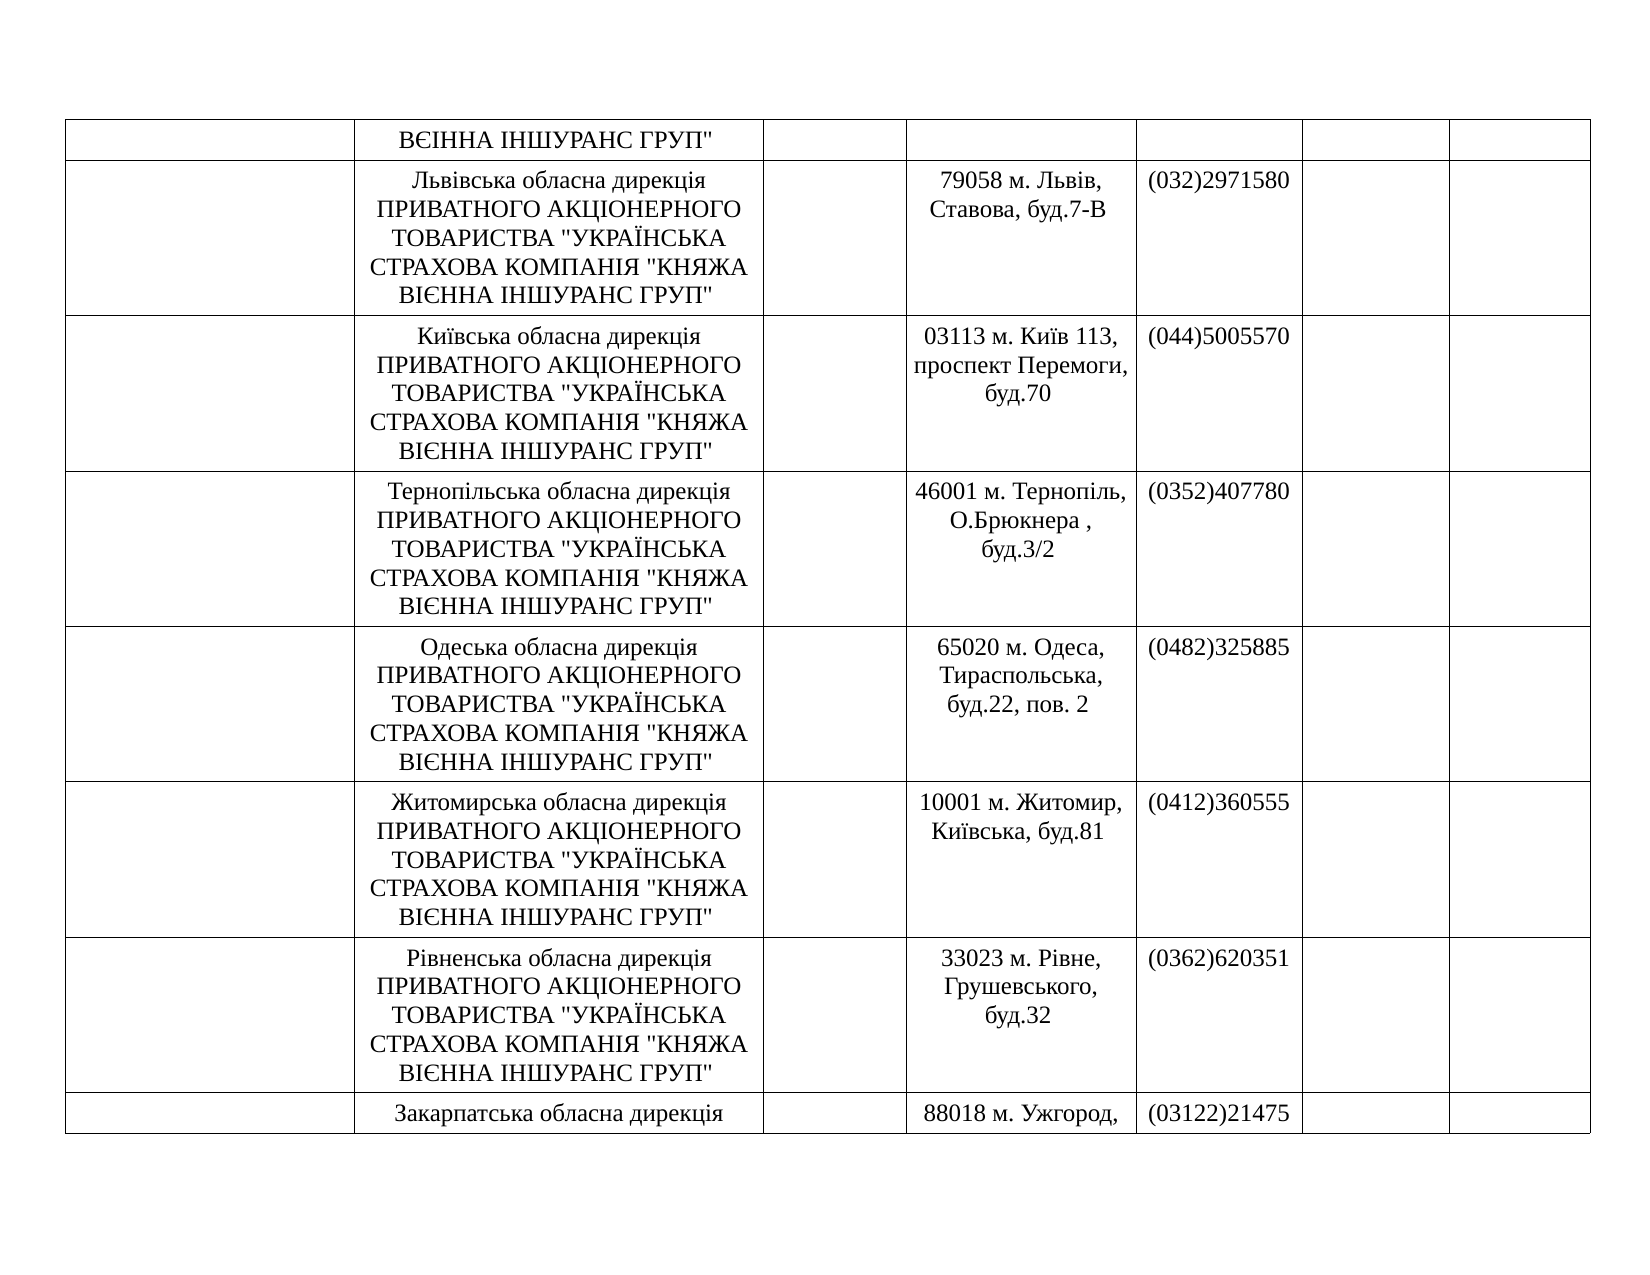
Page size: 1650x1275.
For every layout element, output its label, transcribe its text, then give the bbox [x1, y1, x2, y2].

table_cell Рівненська обласна дирекція ПРИВАТНОГО АКЦІОНЕРНОГО ТОВАРИСТВА "УКРАЇНСЬКА СТРАХОВА КОМПАНІЯ "КНЯЖА ВІЄННА ІНШУРАНС ГРУП" [355, 938, 763, 1092]
table_cell (0482)325885 [1137, 627, 1302, 781]
table_cell [66, 316, 354, 471]
table_cell [764, 316, 906, 471]
table_cell [66, 938, 354, 1092]
table_cell Тернопільська обласна дирекція ПРИВАТНОГО АКЦІОНЕРНОГО ТОВАРИСТВА "УКРАЇНСЬКА СТРАХОВА КОМПАНІЯ "КНЯЖА ВІЄННА ІНШУРАНС ГРУП" [355, 472, 763, 626]
table_cell [1450, 627, 1590, 781]
table_cell (03122)21475 [1137, 1093, 1302, 1133]
table_cell [1450, 120, 1590, 160]
table_cell [1450, 161, 1590, 315]
table_cell [1303, 938, 1449, 1092]
table_cell [764, 161, 906, 315]
table_cell [1450, 938, 1590, 1092]
table_cell [1303, 627, 1449, 781]
table_cell Львівська обласна дирекція ПРИВАТНОГО АКЦІОНЕРНОГО ТОВАРИСТВА "УКРАЇНСЬКА СТРАХОВА КОМПАНІЯ "КНЯЖА ВІЄННА ІНШУРАНС ГРУП" [355, 161, 763, 315]
table_cell Київська обласна дирекція ПРИВАТНОГО АКЦІОНЕРНОГО ТОВАРИСТВА "УКРАЇНСЬКА СТРАХОВА КОМПАНІЯ "КНЯЖА ВІЄННА ІНШУРАНС ГРУП" [355, 316, 763, 471]
table_cell [1450, 782, 1590, 937]
table_cell [66, 782, 354, 937]
table_cell [1450, 472, 1590, 626]
table_cell [66, 472, 354, 626]
table_cell Житомирська обласна дирекція ПРИВАТНОГО АКЦІОНЕРНОГО ТОВАРИСТВА "УКРАЇНСЬКА СТРАХОВА КОМПАНІЯ "КНЯЖА ВІЄННА ІНШУРАНС ГРУП" [355, 782, 763, 937]
table_cell [1450, 316, 1590, 471]
table_cell [1303, 782, 1449, 937]
table_cell [764, 1093, 906, 1133]
table_cell [1303, 316, 1449, 471]
table_cell ВЄІННА ІНШУРАНС ГРУП" [355, 120, 763, 160]
table_cell Закарпатська обласна дирекція [355, 1093, 763, 1133]
table_cell 33023 м. Рівне, Грушевського, буд.32 [907, 938, 1136, 1092]
table_cell (0412)360555 [1137, 782, 1302, 937]
table_cell [66, 120, 354, 160]
table_cell [1303, 1093, 1449, 1133]
table_cell 46001 м. Тернопіль, О.Брюкнера , буд.3/2 [907, 472, 1136, 626]
table_cell 79058 м. Львів, Ставова, буд.7-В [907, 161, 1136, 315]
table_cell 88018 м. Ужгород, [907, 1093, 1136, 1133]
table_cell [1137, 120, 1302, 160]
table_cell [66, 627, 354, 781]
table_cell [1303, 120, 1449, 160]
table_cell [764, 120, 906, 160]
table_cell 10001 м. Житомир, Київська, буд.81 [907, 782, 1136, 937]
table_cell [66, 1093, 354, 1133]
table_cell 65020 м. Одеса, Тираспольська, буд.22, пов. 2 [907, 627, 1136, 781]
table_cell [764, 472, 906, 626]
table_cell 03113 м. Київ 113, проспект Перемоги, буд.70 [907, 316, 1136, 471]
table_cell [907, 120, 1136, 160]
table_cell (0362)620351 [1137, 938, 1302, 1092]
table_cell (0352)407780 [1137, 472, 1302, 626]
table_cell [1303, 161, 1449, 315]
table_cell (032)2971580 [1137, 161, 1302, 315]
table_cell Одеська обласна дирекція ПРИВАТНОГО АКЦІОНЕРНОГО ТОВАРИСТВА "УКРАЇНСЬКА СТРАХОВА КОМПАНІЯ "КНЯЖА ВІЄННА ІНШУРАНС ГРУП" [355, 627, 763, 781]
table_cell [1303, 472, 1449, 626]
table_cell [66, 161, 354, 315]
table_cell [1450, 1093, 1590, 1133]
table_cell [764, 627, 906, 781]
table_cell [764, 782, 906, 937]
table_cell [764, 938, 906, 1092]
table_cell (044)5005570 [1137, 316, 1302, 471]
